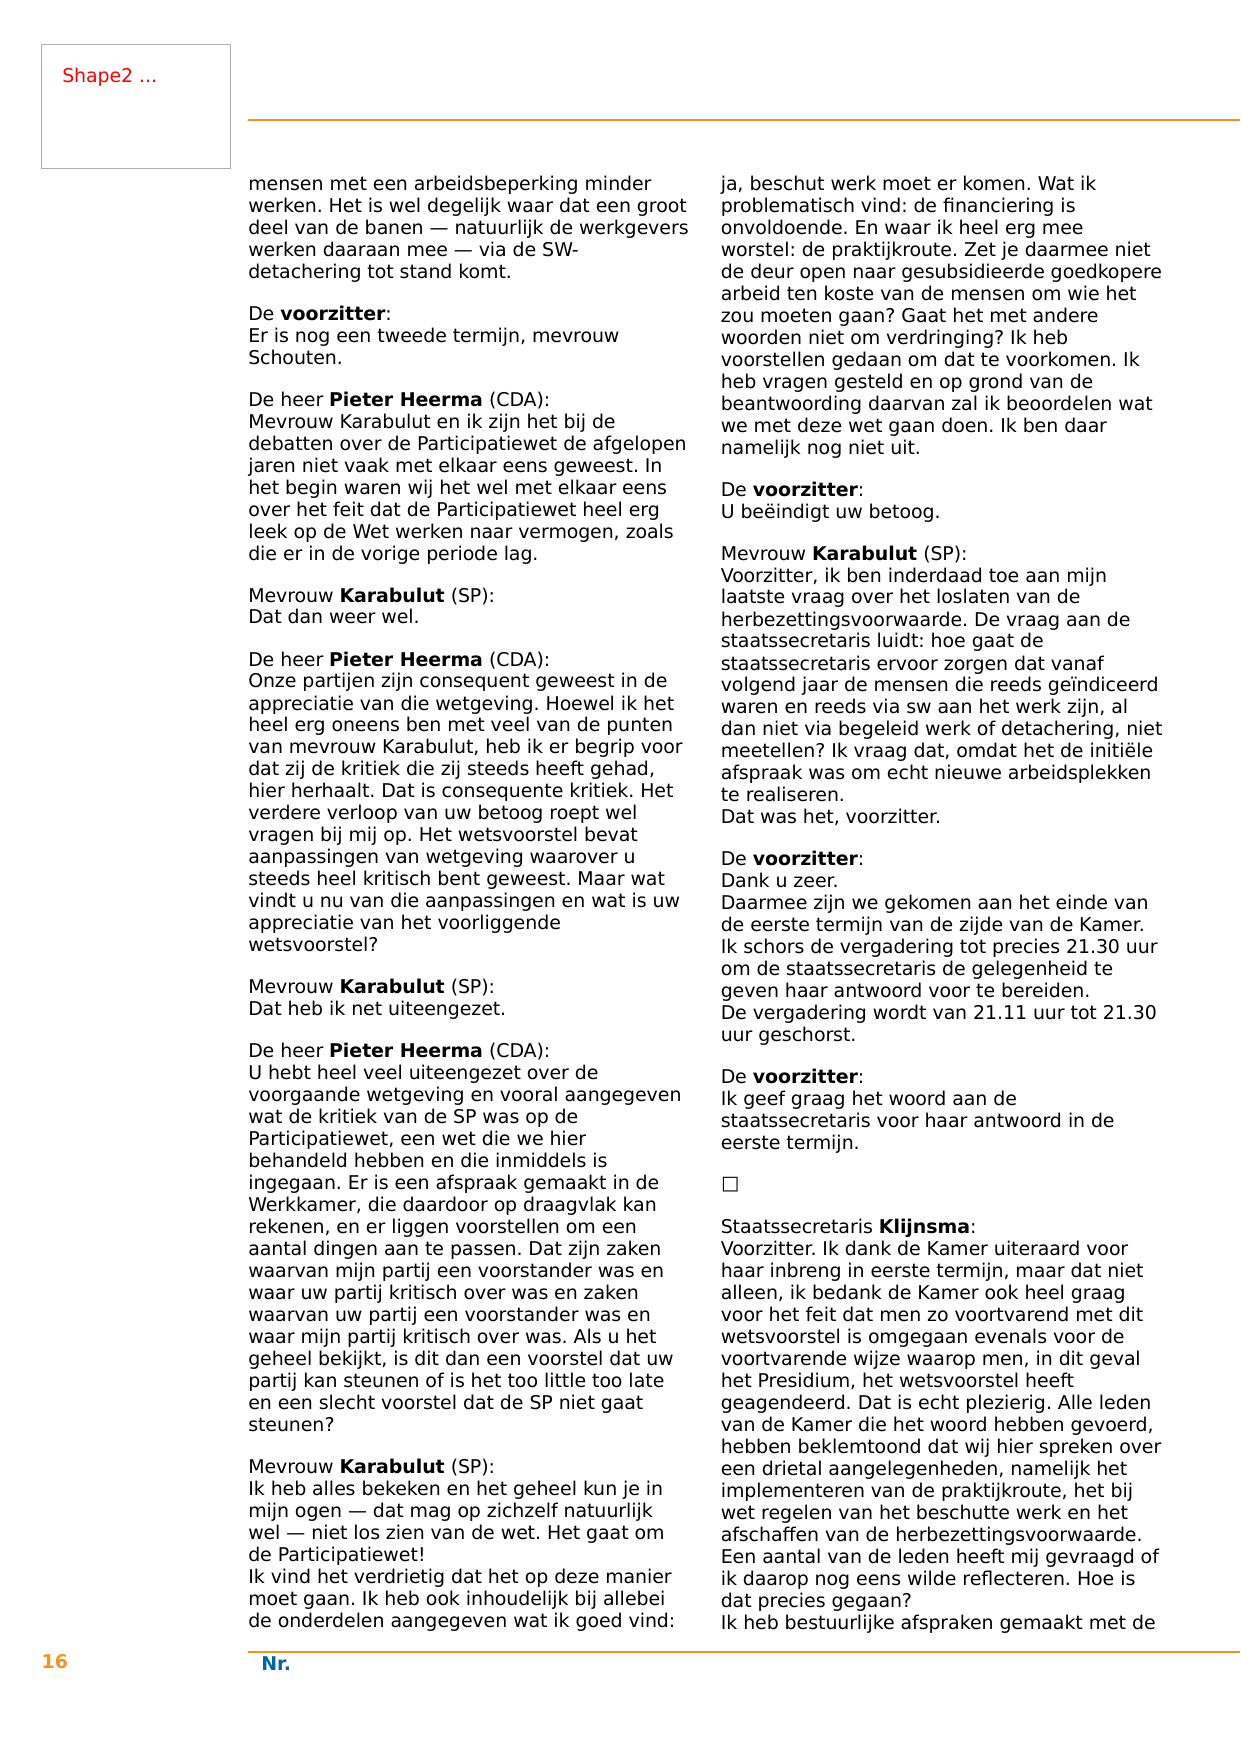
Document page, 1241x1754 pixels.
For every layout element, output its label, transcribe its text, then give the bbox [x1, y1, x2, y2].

text De heer Pieter Heerma (CDA): [248, 389, 691, 411]
text Mevrouw Karabulut (SP): [721, 542, 1163, 564]
text Ik heb alles bekeken en het geheel kun je in mijn ogen — dat mag op zichzelf natuurlijk wel — niet los zien van de wet. Het gaat om de Participatiewet! [248, 1478, 691, 1566]
text De voorzitter: [721, 478, 1163, 501]
text Ik geef graag het woord aan de staatssecretaris voor haar antwoord in de eerste termijn. [721, 1088, 1163, 1154]
text De heer Pieter Heerma (CDA): [248, 1040, 691, 1062]
text Mevrouw Karabulut en ik zijn het bij de debatten over de Participatiewet de afgelopen jaren niet vaak met elkaar eens geweest. In het begin waren wij het wel met elkaar eens over het feit dat de Participatiewet heel erg leek op de Wet werken naar vermogen, zoals die er in de vorige periode lag. [248, 411, 691, 564]
text Ik heb bestuurlijke afspraken gemaakt met de [721, 1612, 1163, 1633]
text Daarmee zijn we gekomen aan het einde van de eerste termijn van de zijde van de Kamer. Ik schors de vergadering tot precies 21.30 uur om de staatssecretaris de gelegenheid te geven haar antwoord voor te bereiden. [721, 892, 1163, 1002]
text Mevrouw Karabulut (SP): [248, 1456, 691, 1478]
text U hebt heel veel uiteengezet over de voorgaande wetgeving en vooral aangegeven wat de kritiek van de SP was op de Participatiewet, een wet die we hier behandeld hebben en die inmiddels is ingegaan. Er is een afspraak gemaakt in de Werkkamer, die daardoor op draagvlak kan rekenen, en er liggen voorstellen om een aantal dingen aan te passen. Dat zijn zaken waarvan mijn partij een voorstander was en waar uw partij kritisch over was en zaken waarvan uw partij een voorstander was en waar mijn partij kritisch over was. Als u het geheel bekijkt, is dit dan een voorstel dat uw partij kan steunen of is het too little too late en een slecht voorstel dat de SP niet gaat steunen? [248, 1062, 691, 1436]
text Dat heb ik net uiteengezet. [248, 998, 691, 1020]
text Dank u zeer. [721, 870, 1163, 892]
text De voorzitter: [248, 303, 691, 325]
text mensen met een arbeidsbeperking minder werken. Het is wel degelijk waar dat een groot deel van de banen — natuurlijk de werkgevers werken daaraan mee — via de SW-detachering tot stand komt. [248, 173, 691, 283]
text De heer Pieter Heerma (CDA): [248, 648, 691, 670]
text De voorzitter: [721, 848, 1163, 870]
text Ik vind het verdrietig dat het op deze manier moet gaan. Ik heb ook inhoudelijk bij allebei de onderdelen aangegeven wat ik goed vind: [248, 1566, 691, 1632]
text U beëindigt uw betoog. [721, 501, 1163, 522]
text De voorzitter: [721, 1066, 1163, 1088]
text ⬜ [721, 1174, 1163, 1196]
text Dat dan weer wel. [248, 606, 691, 628]
text Voorzitter. Ik dank de Kamer uiteraard voor haar inbreng in eerste termijn, maar dat niet alleen, ik bedank de Kamer ook heel graag voor het feit dat men zo voortvarend met dit wetsvoorstel is omgegaan evenals voor de voortvarende wijze waarop men, in dit geval het Presidium, het wetsvoorstel heeft geagendeerd. Dat is echt plezierig. Alle leden van de Kamer die het woord hebben gevoerd, hebben beklemtoond dat wij hier spreken over een drietal aangelegenheden, namelijk het implementeren van de praktijkroute, het bij wet regelen van het beschutte werk en het afschaffen van de herbezettingsvoorwaarde. Een aantal van de leden heeft mij gevraagd of ik daarop nog eens wilde reflecteren. Hoe is dat precies gegaan? [721, 1238, 1163, 1612]
text De vergadering wordt van 21.11 uur tot 21.30 uur geschorst. [721, 1002, 1163, 1046]
text Dat was het, voorzitter. [721, 806, 1163, 828]
text Voorzitter, ik ben inderdaad toe aan mijn laatste vraag over het loslaten van de herbezettingsvoorwaarde. De vraag aan de staatssecretaris luidt: hoe gaat de staatssecretaris ervoor zorgen dat vanaf volgend jaar de mensen die reeds geïndiceerd waren en reeds via sw aan het werk zijn, al dan niet via begeleid werk of detachering, niet meetellen? Ik vraag dat, omdat het de initiële afspraak was om echt nieuwe arbeidsplekken te realiseren. [721, 564, 1163, 806]
text Mevrouw Karabulut (SP): [248, 976, 691, 998]
text ja, beschut werk moet er komen. Wat ik problematisch vind: de financiering is onvoldoende. En waar ik heel erg mee worstel: de praktijkroute. Zet je daarmee niet de deur open naar gesubsidieerde goedkopere arbeid ten koste van de mensen om wie het zou moeten gaan? Gaat het met andere woorden niet om verdringing? Ik heb voorstellen gedaan om dat te voorkomen. Ik heb vragen gesteld en op grond van de beantwoording daarvan zal ik beoordelen wat we met deze wet gaan doen. Ik ben daar namelijk nog niet uit. [721, 173, 1163, 458]
text Staatssecretaris Klijnsma: [721, 1216, 1163, 1238]
text Mevrouw Karabulut (SP): [248, 584, 691, 606]
text Onze partijen zijn consequent geweest in de appreciatie van die wetgeving. Hoewel ik het heel erg oneens ben met veel van de punten van mevrouw Karabulut, heb ik er begrip voor dat zij de kritiek die zij steeds heeft gehad, hier herhaalt. Dat is consequente kritiek. Het verdere verloop van uw betoog roept wel vragen bij mij op. Het wetsvoorstel bevat aanpassingen van wetgeving waarover u steeds heel kritisch bent geweest. Maar wat vindt u nu van die aanpassingen en wat is uw appreciatie van het voorliggende wetsvoorstel? [248, 670, 691, 956]
text Er is nog een tweede termijn, mevrouw Schouten. [248, 325, 691, 369]
